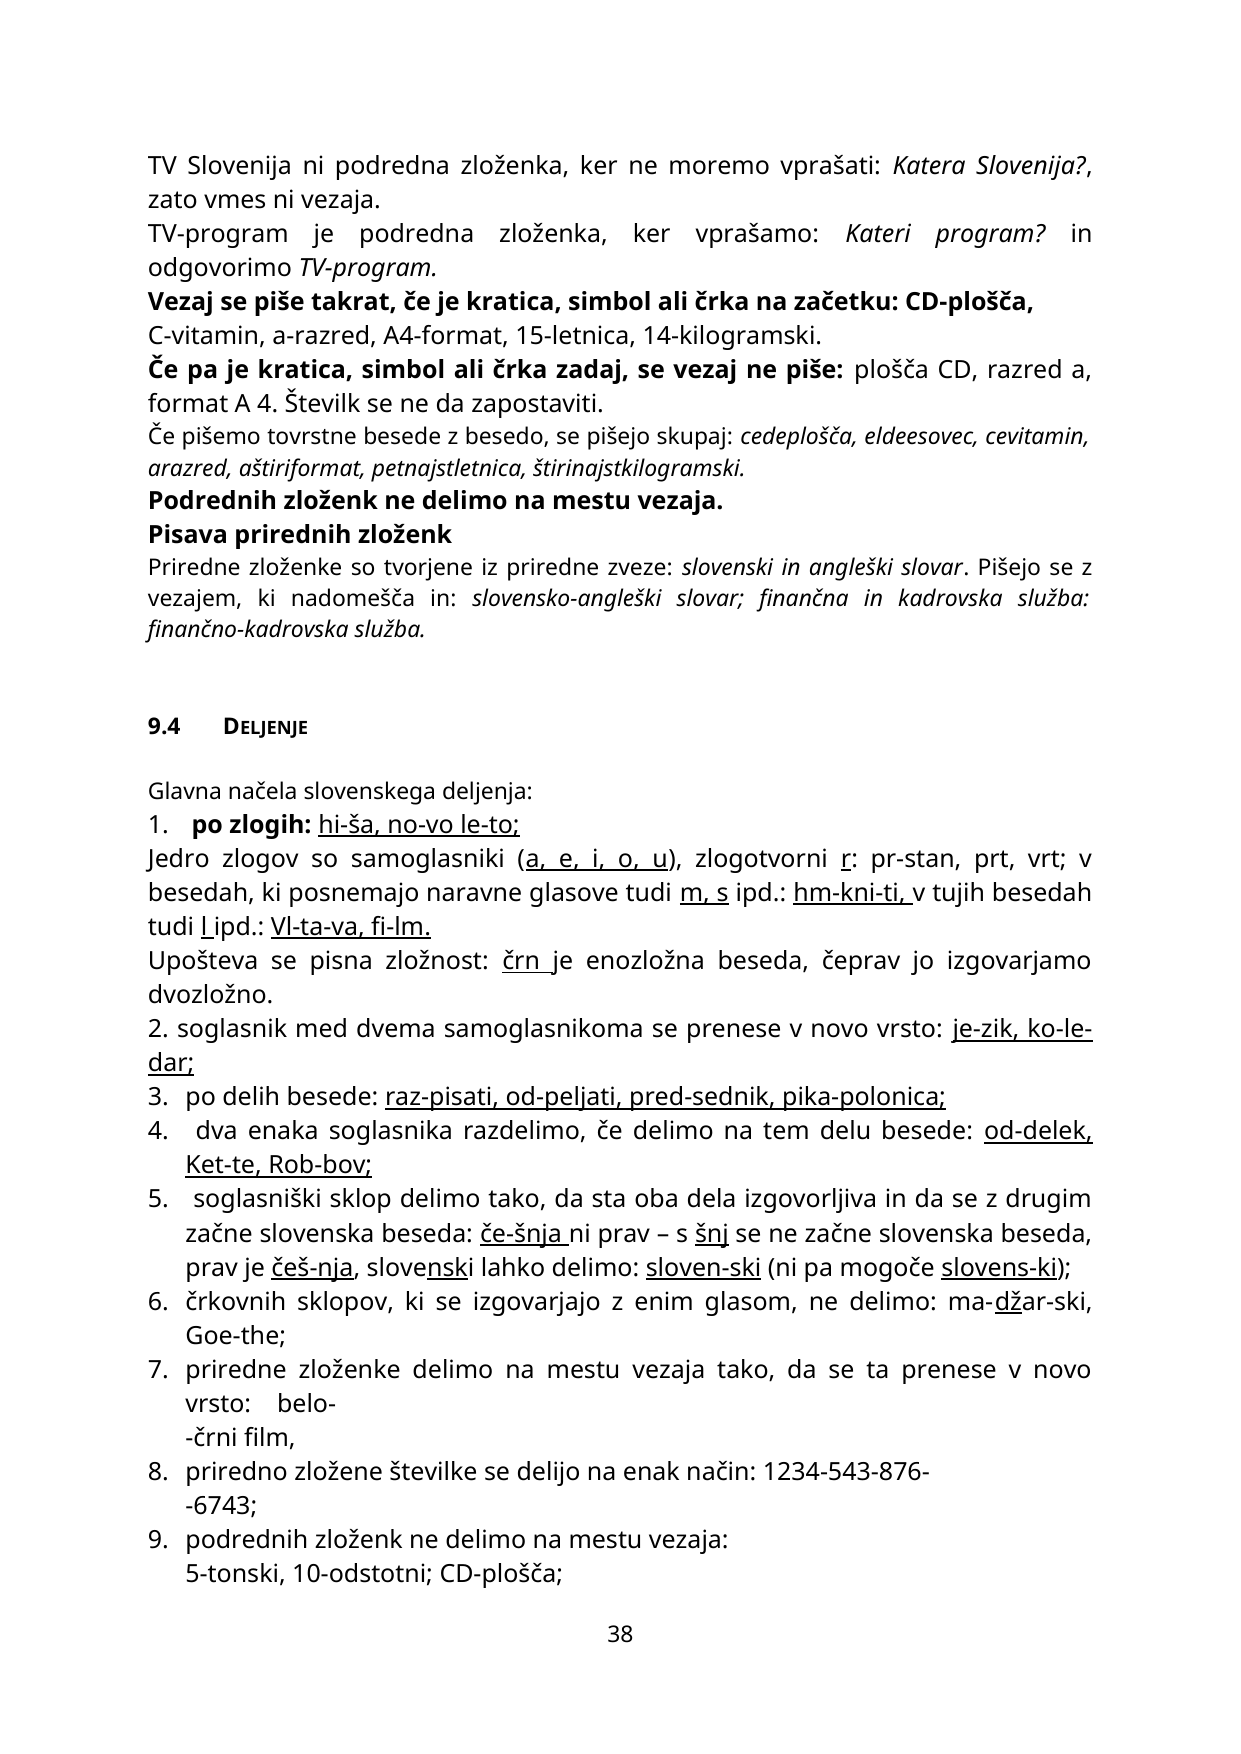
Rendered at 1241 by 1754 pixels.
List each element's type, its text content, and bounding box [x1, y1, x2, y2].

list priredne zloženke delimo na mestu vezaja tako, da se ta prenese v novo vrsto: belo- [148, 1351, 1092, 1419]
text C-vitamin, a-razred, A4-format, 15-letnica, 14-kilogramski. [148, 318, 1092, 352]
text Podrednih zloženk ne delimo na mestu vezaja. [148, 483, 1092, 517]
text 5-tonski, 10-odstotni; CD-plošča; [185, 1556, 1092, 1590]
text -črni film, [185, 1419, 1092, 1454]
list dva enaka soglasnika razdelimo, če delimo na tem delu besede: od-delek, Ket-te, Rob-bov; [148, 1113, 1092, 1181]
text Upošteva se pisna zložnost: črn je enozložna beseda, čeprav jo izgovarjamo dvozložno. [148, 943, 1092, 1011]
text Glavna načela slovenskega deljenja: [148, 775, 1092, 806]
list po delih besede: raz-pisati, od-peljati, pred-sednik, pika-polonica; [148, 1079, 1092, 1113]
text Vezaj se piše takrat, če je kratica, simbol ali črka na začetku: CD-plošča, [148, 284, 1092, 318]
text -6743; [185, 1488, 1092, 1522]
text 2. soglasnik med dvema samoglasnikoma se prenese v novo vrsto: je-zik, ko-le-dar; [148, 1011, 1092, 1079]
list priredno zložene številke se delijo na enak način: 1234-543-876- [148, 1454, 1092, 1488]
text Jedro zlogov so samoglasniki (a, e, i, o, u), zlogotvorni r: pr-stan, prt, vrt; v besedah, ki posnemajo naravne glasove tudi m, s ipd.: hm-kni-ti, v tujih besedah tudi l ipd.: Vl-ta-va, fi-lm. [148, 841, 1092, 943]
list podrednih zloženk ne delimo na mestu vezaja: [148, 1522, 1092, 1556]
list soglasniški sklop delimo tako, da sta oba dela izgovorljiva in da se z drugim začne slovenska beseda: če-šnja ni prav – s šnj se ne začne slovenska beseda, prav je češ-nja, slovenski lahko delimo: sloven-ski (ni pa mogoče slovens-ki); [148, 1181, 1092, 1283]
list črkovnih sklopov, ki se izgovarjajo z enim glasom, ne delimo: ma-džar-ski, Goe-the; [148, 1283, 1092, 1351]
text TV Slovenija ni podredna zloženka, ker ne moremo vprašati: Katera Slovenija?, zato vmes ni vezaja. [148, 148, 1092, 216]
text Priredne zloženke so tvorjene iz priredne zveze: slovenski in angleški slovar. Pišejo se z vezajem, ki nadomešča in: slovensko-angleški slovar; finančna in kadrovska služba: finančno-kadrovska služba. [148, 551, 1092, 644]
subtitle Pisava prirednih zloženk [148, 517, 1092, 551]
text TV-program je podredna zloženka, ker vprašamo: Kateri program? in odgovorimo TV-program. [148, 216, 1092, 284]
list po zlogih: hi-ša, no-vo le-to; [148, 806, 1092, 841]
subtitle Deljenje [148, 710, 1092, 741]
text Če pišemo tovrstne besede z besedo, se pišejo skupaj: cedeplošča, eldeesovec, cevitamin, arazred, aštiriformat, petnajstletnica, štirinajstkilogramski. [148, 420, 1092, 483]
text Če pa je kratica, simbol ali črka zadaj, se vezaj ne piše: plošča CD, razred a, format A 4. Številk se ne da zapostaviti. [148, 352, 1092, 420]
